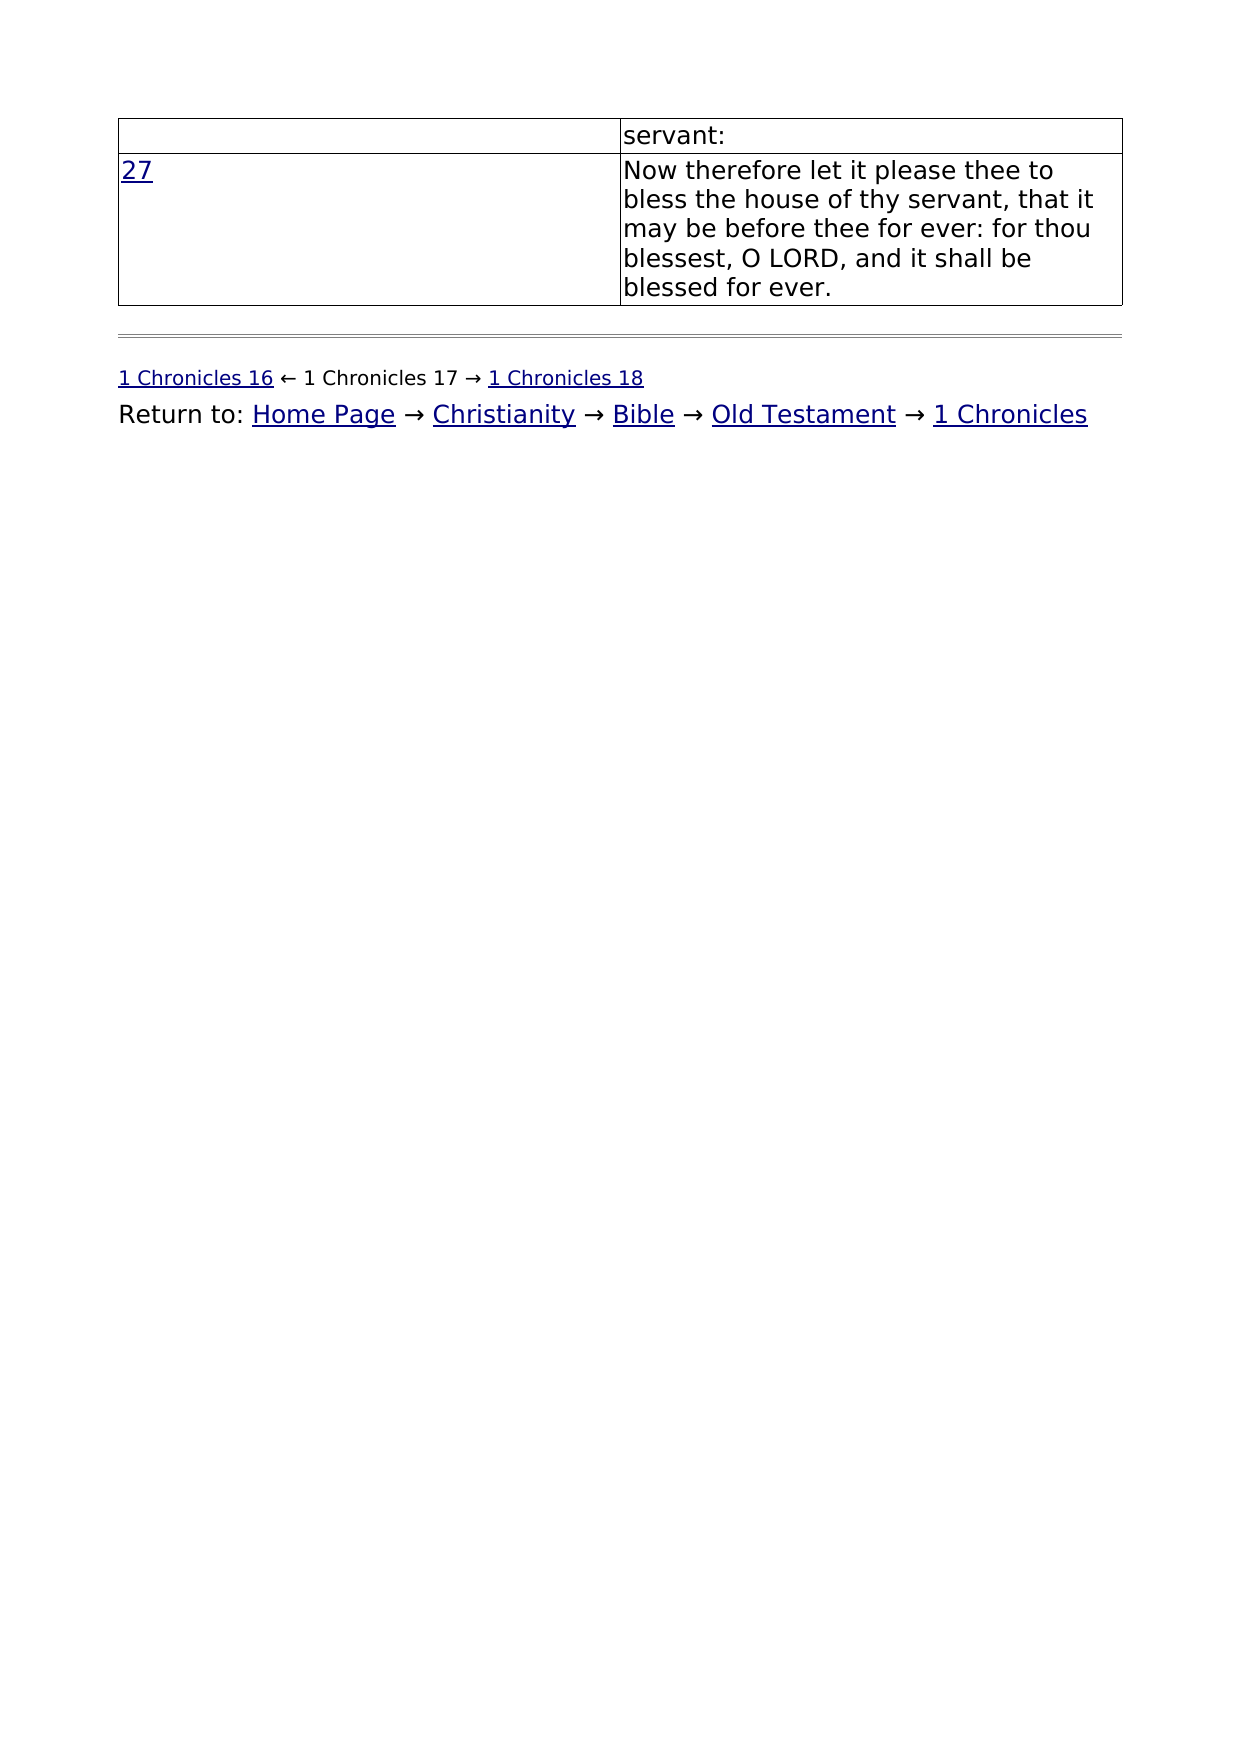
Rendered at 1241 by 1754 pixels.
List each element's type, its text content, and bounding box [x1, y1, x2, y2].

table_cell Now therefore let it please thee to bless the house of thy servant, that it may be before thee for ever: for thou blessest, O LORD, and it shall be blessed for ever. [621, 154, 1122, 305]
table_cell servant: [621, 119, 1122, 153]
table_cell 27 [119, 154, 620, 305]
table_cell [119, 119, 620, 153]
text Return to: Home Page → Christianity → Bible → Old Testament → 1 Chronicles [118, 400, 1122, 429]
text 1 Chronicles 16 ← 1 Chronicles 17 → 1 Chronicles 18 [118, 366, 1122, 400]
